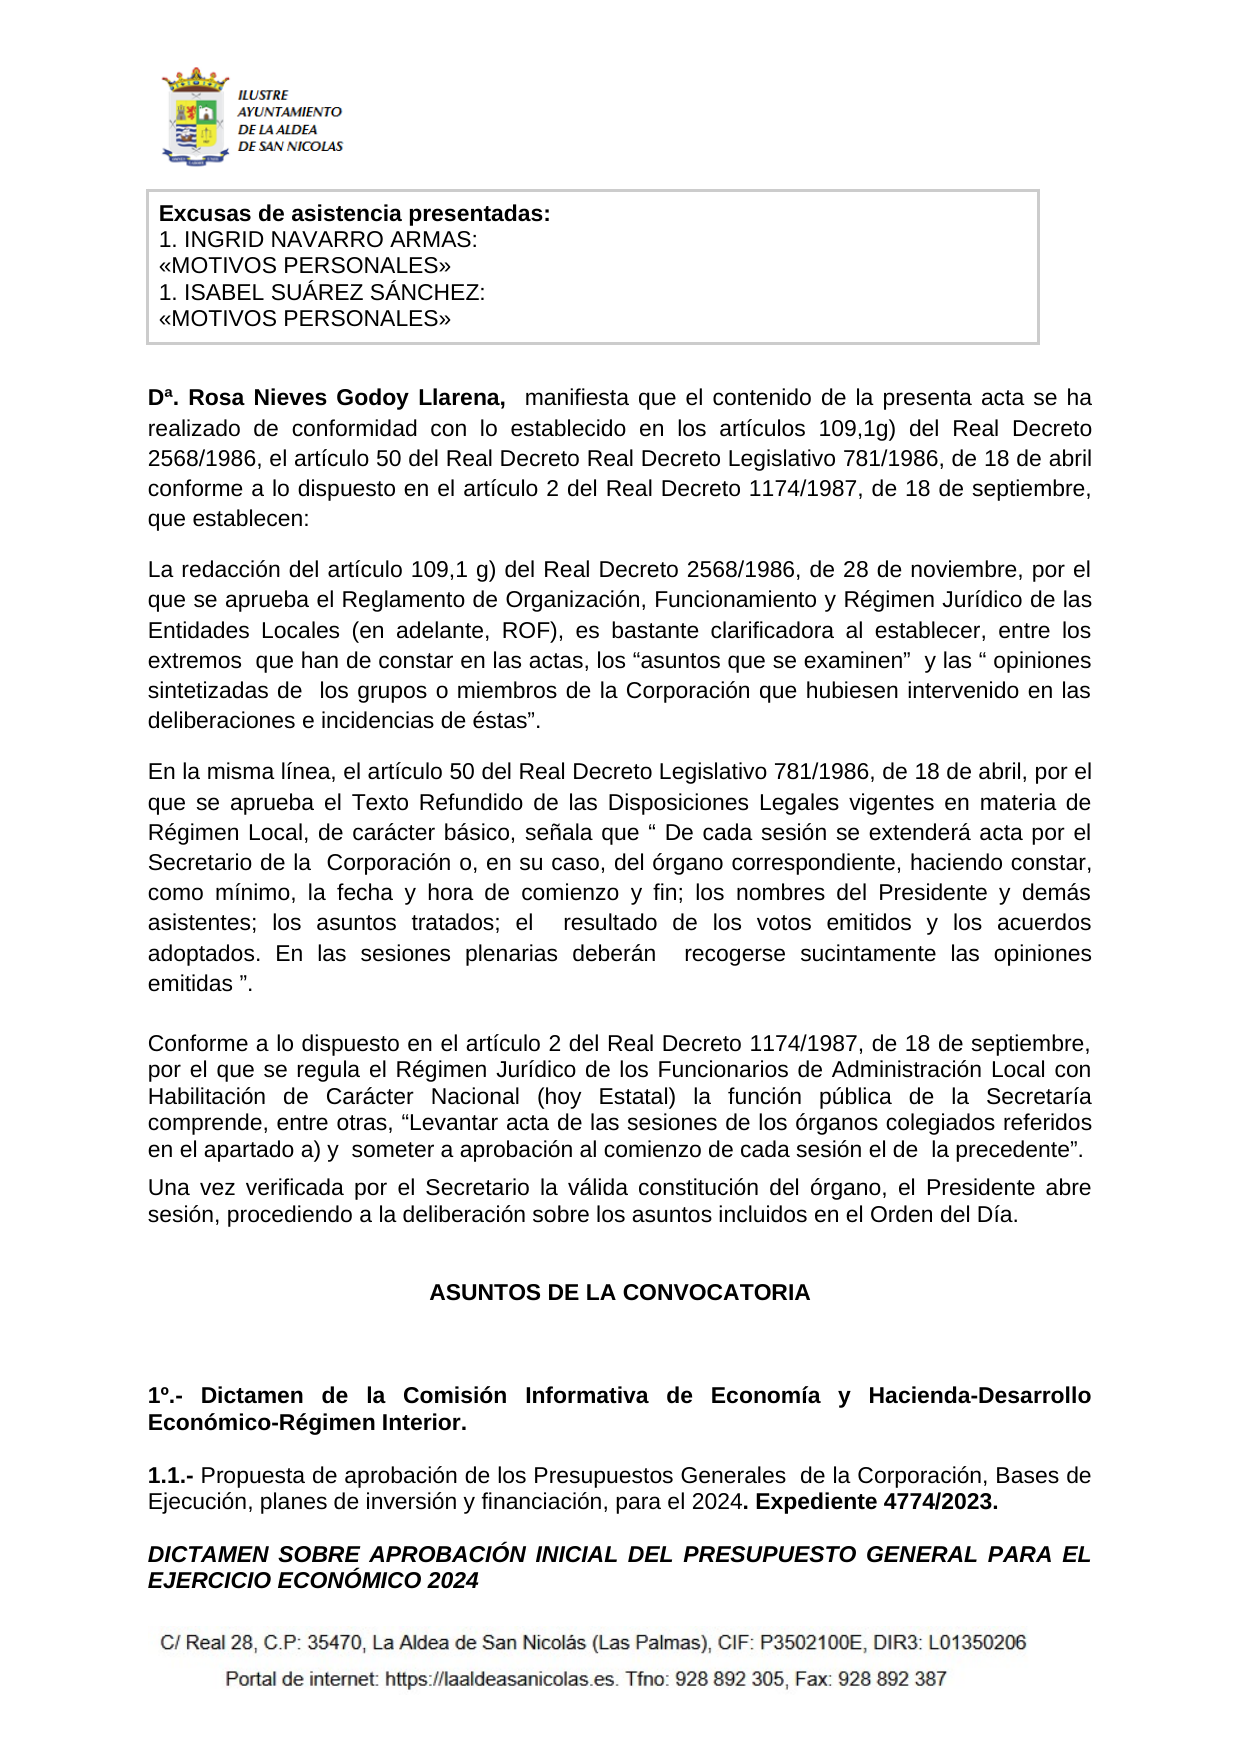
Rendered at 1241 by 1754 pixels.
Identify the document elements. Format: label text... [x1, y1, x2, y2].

picture [148, 59, 359, 174]
text Una vez verificada por el Secretario la válida constitución del órgano, el Presidente abre sesión, procediendo a la deliberación sobre los asuntos incluidos en el Orden del Día. [148, 1174, 1093, 1227]
text ASUNTOS DE LA CONVOCATORIA [148, 1278, 1093, 1305]
text 1º.- Dictamen de la Comisión Informativa de Economía y Hacienda-Desarrollo Económico-Régimen Interior. [148, 1382, 1093, 1435]
text 1.1.- Propuesta de aprobación de los Presupuestos Generales de la Corporación, Bases de Ejecución, planes de inversión y financiación, para el 2024. Expediente 4774/2023. [148, 1462, 1093, 1514]
text Dª. Rosa Nieves Godoy Llarena, manifiesta que el contenido de la presenta acta se ha realizado de conformidad con lo establecido en los artículos 109,1g) del Real Decreto 2568/1986, el artículo 50 del Real Decreto Real Decreto Legislativo 781/1986, de 18 de abril conforme a lo dispuesto en el artículo 2 del Real Decreto 1174/1987, de 18 de septiembre, que establecen: [148, 384, 1093, 531]
text En la misma línea, el artículo 50 del Real Decreto Legislativo 781/1986, de 18 de abril, por el que se aprueba el Texto Refundido de las Disposiciones Legales vigentes en materia de Régimen Local, de carácter básico, señala que “ De cada sesión se extenderá acta por el Secretario de la Corporación o, en su caso, del órgano correspondiente, haciendo constar, como mínimo, la fecha y hora de comienzo y fin; los nombres del Presidente y demás asistentes; los asuntos tratados; el resultado de los votos emitidos y los acuerdos adoptados. En las sesiones plenarias deberán recogerse sucintamente las opiniones emitidas ”. [148, 758, 1093, 996]
text Conforme a lo dispuesto en el artículo 2 del Real Decreto 1174/1987, de 18 de septiembre, por el que se regula el Régimen Jurídico de los Funcionarios de Administración Local con Habilitación de Carácter Nacional (hoy Estatal) la función pública de la Secretaría comprende, entre otras, “Levantar acta de las sesiones de los órganos colegiados referidos en el apartado a) y someter a aprobación al comienzo de cada sesión el de la precedente”. [148, 1030, 1093, 1162]
table_cell Excusas de asistencia presentadas: 1. INGRID NAVARRO ARMAS: «MOTIVOS PERSONALES» 1. ISABEL SUÁREZ SÁNCHEZ: «MOTIVOS PERSONALES» [149, 192, 1037, 342]
text La redacción del artículo 109,1 g) del Real Decreto 2568/1986, de 28 de noviembre, por el que se aprueba el Reglamento de Organización, Funcionamiento y Régimen Jurídico de las Entidades Locales (en adelante, ROF), es bastante clarificadora al establecer, entre los extremos que han de constar en las actas, los “asuntos que se examinen” y las “ opiniones sintetizadas de los grupos o miembros de la Corporación que hubiesen intervenido en las deliberaciones e incidencias de éstas”. [148, 556, 1093, 733]
picture [148, 1626, 1033, 1695]
text DICTAMEN SOBRE APROBACIÓN INICIAL DEL PRESUPUESTO GENERAL PARA EL EJERCICIO ECONÓMICO 2024 [148, 1541, 1093, 1593]
